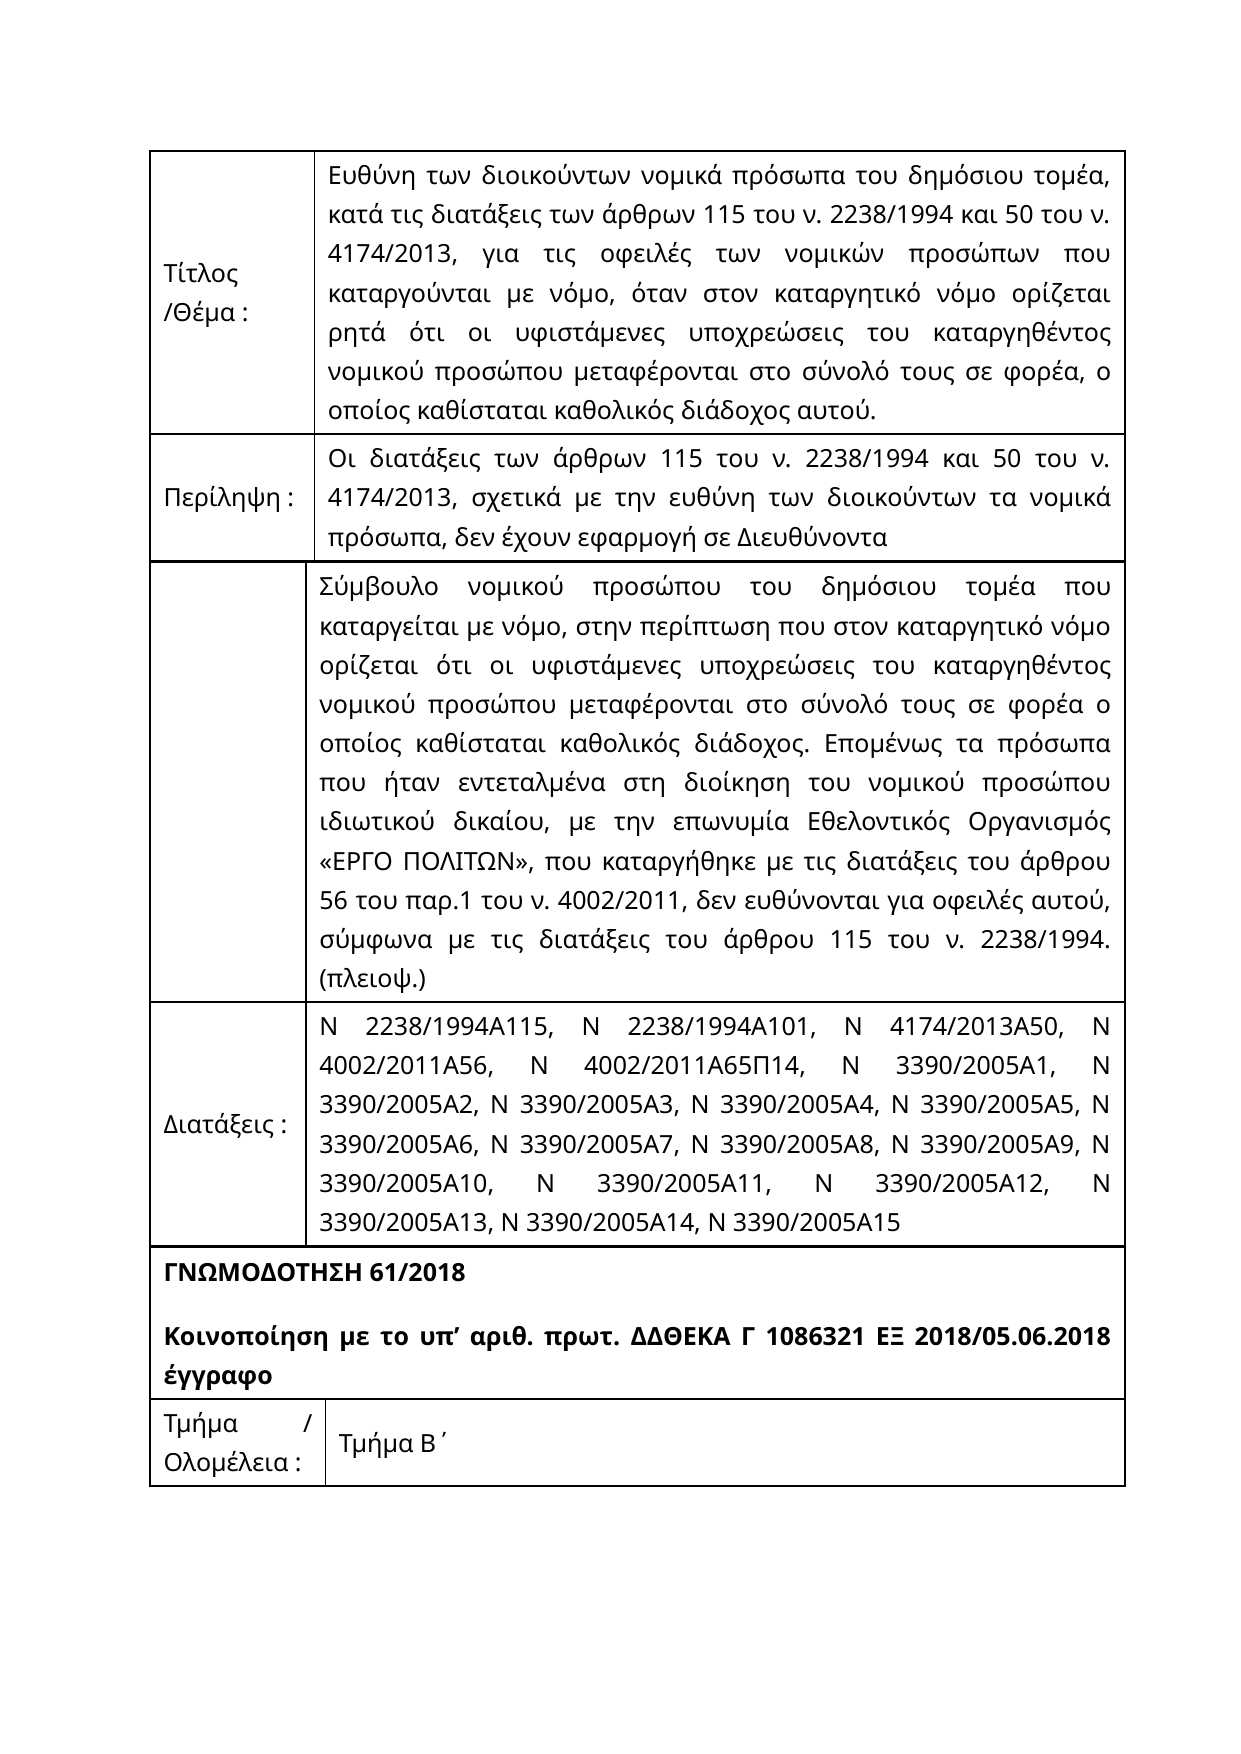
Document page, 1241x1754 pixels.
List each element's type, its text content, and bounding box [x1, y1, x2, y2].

table_cell Ν 2238/1994Α115, Ν 2238/1994Α101, Ν 4174/2013Α50, Ν 4002/2011Α56, Ν 4002/2011Α65Π14, Ν 3390/2005Α1, Ν 3390/2005Α2, Ν 3390/2005Α3, Ν 3390/2005Α4, Ν 3390/2005Α5, Ν 3390/2005Α6, Ν 3390/2005Α7, Ν 3390/2005Α8, Ν 3390/2005Α9, Ν 3390/2005Α10, Ν 3390/2005Α11, Ν 3390/2005Α12, Ν 3390/2005Α13, Ν 3390/2005Α14, Ν 3390/2005Α15 [307, 1003, 1124, 1245]
table_cell Οι διατάξεις των άρθρων 115 του ν. 2238/1994 και 50 του ν. 4174/2013, σχετικά με την ευθύνη των διοικούντων τα νομικά πρόσωπα, δεν έχουν εφαρμογή σε Διευθύνοντα [315, 435, 1124, 559]
table_cell Διατάξεις : [151, 1003, 305, 1245]
table_cell Tίτλος /Θέμα : [151, 152, 314, 433]
table_header Σύμβουλο νομικού προσώπου του δημόσιου τομέα που καταργείται με νόμο, στην περίπτωση που στον καταργητικό νόμο ορίζεται ότι οι υφιστάμενες υποχρεώσεις του καταργηθέντος νομικού προσώπου μεταφέρονται στο σύνολό τους σε φορέα ο οποίος καθίσταται καθολικός διάδοχος. Επομένως τα πρόσωπα που ήταν εντεταλμένα στη διοίκηση του νομικού προσώπου ιδιωτικού δικαίου, με την επωνυμία Εθελοντικός Οργανισμός «ΕΡΓΟ ΠΟΛΙΤΩΝ», που καταργήθηκε με τις διατάξεις του άρθρου 56 του παρ.1 του ν. 4002/2011, δεν ευθύνονται για οφειλές αυτού, σύμφωνα με τις διατάξεις του άρθρου 115 του ν. 2238/1994. (πλειοψ.) [307, 563, 1124, 1001]
table_cell Περίληψη : [151, 435, 314, 559]
table_cell Τμήμα Β΄ [326, 1400, 1124, 1485]
table_cell Ευθύνη των διοικούντων νομικά πρόσωπα του δημόσιου τομέα, κατά τις διατάξεις των άρθρων 115 του ν. 2238/1994 και 50 του ν. 4174/2013, για τις οφειλές των νομικών προσώπων που καταργούνται με νόμο, όταν στον καταργητικό νόμο ορίζεται ρητά ότι οι υφιστάμενες υποχρεώσεις του καταργηθέντος νομικού προσώπου μεταφέρονται στο σύνολό τους σε φορέα, ο οποίος καθίσταται καθολικός διάδοχος αυτού. [315, 152, 1124, 433]
table_header ΓΝΩΜΟΔΟΤΗΣΗ 61/2018 Κοινοποίηση με το υπ’ αριθ. πρωτ. ΔΔΘΕΚΑ Γ 1086321 ΕΞ 2018/05.06.2018 έγγραφο [151, 1248, 1124, 1398]
table_header [151, 563, 305, 1001]
table_cell Τμήμα / Ολομέλεια : [151, 1400, 325, 1485]
